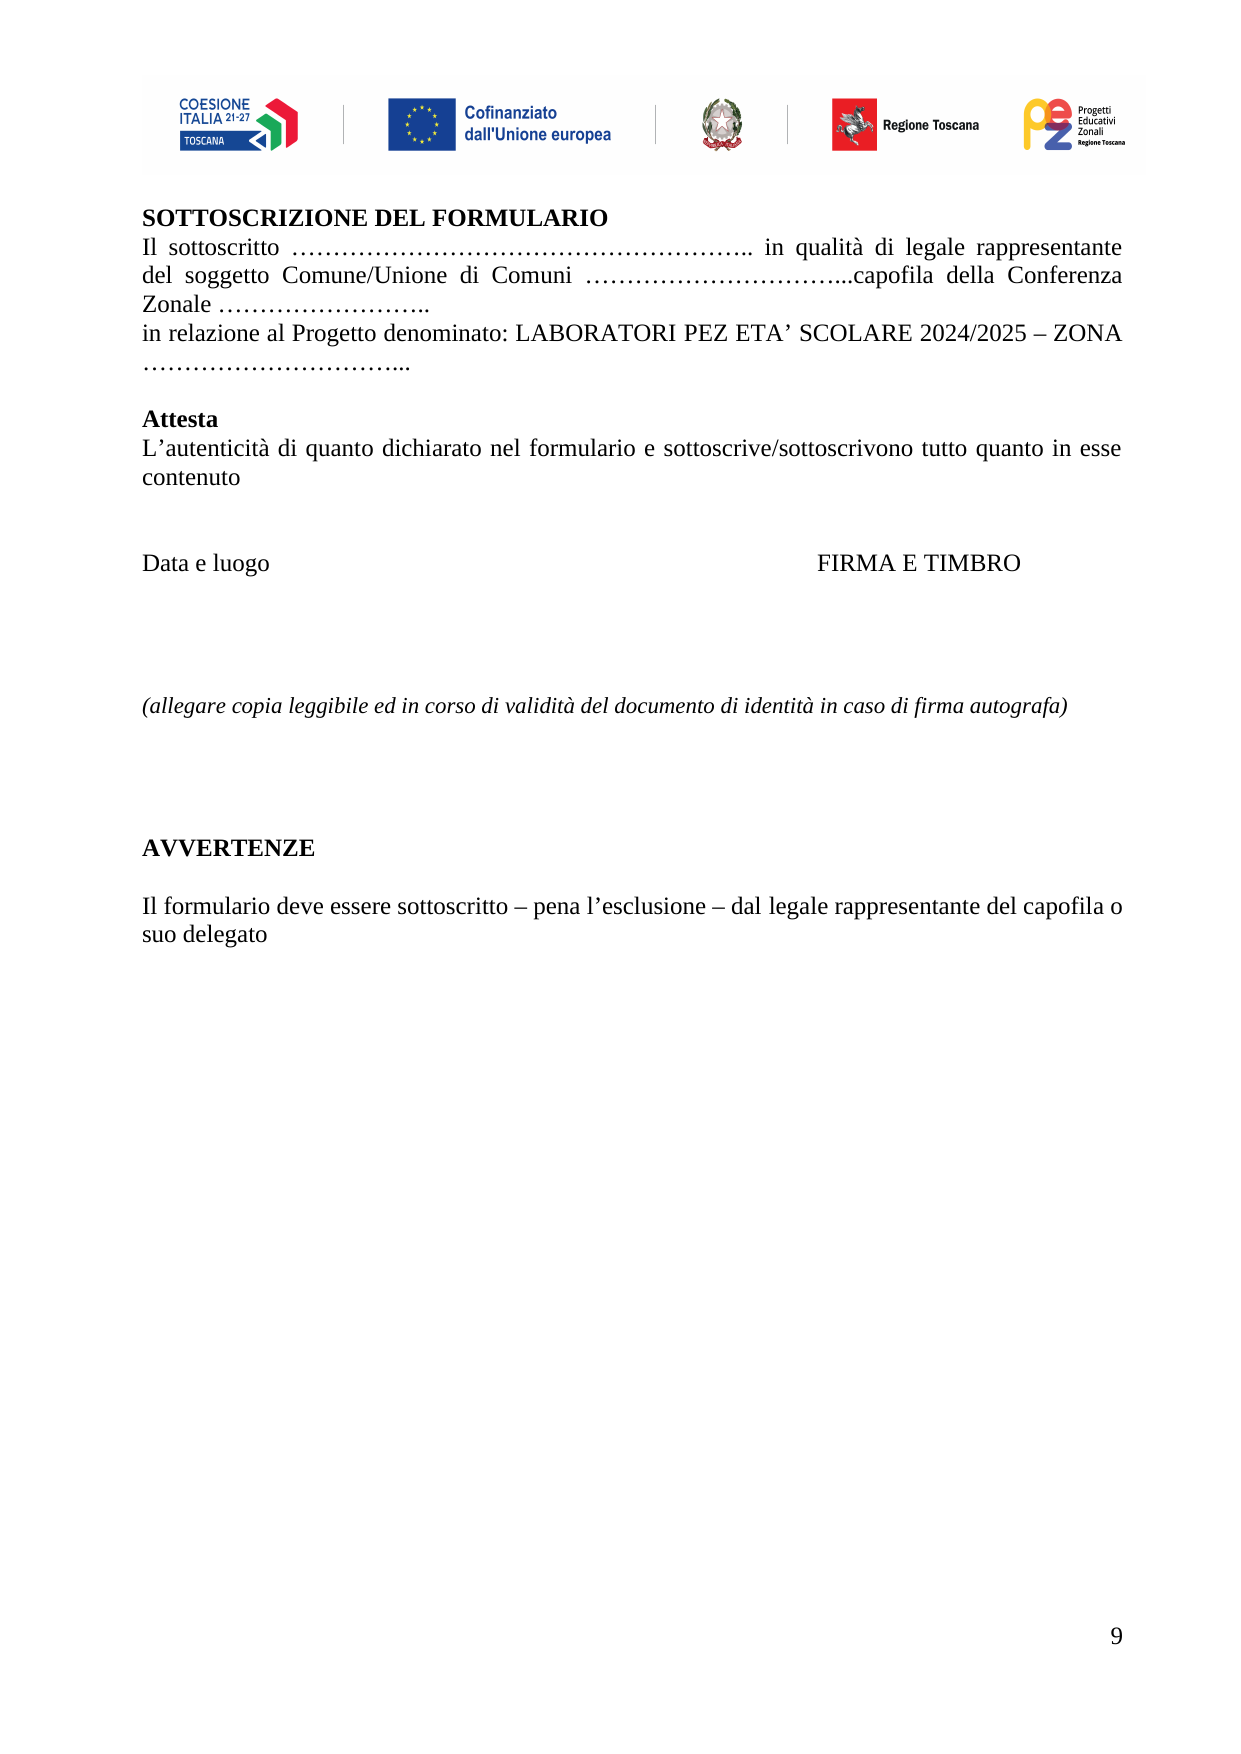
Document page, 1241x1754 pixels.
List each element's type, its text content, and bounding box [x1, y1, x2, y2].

text (allegare copia leggibile ed in corso di validità del documento di identità in caso di firma autografa) [142, 692, 1123, 718]
text Data e luogo FIRMA E TIMBRO [142, 548, 1123, 577]
text Il formulario deve essere sottoscritto – pena l’esclusione – dal legale rappresentante del capofila o suo delegato [142, 891, 1123, 948]
text Il sottoscritto ……………………………………………….. in qualità di legale rappresentante del soggetto Comune/Unione di Comuni …………………………...capofila della Conferenza Zonale …………………….. [142, 232, 1123, 318]
picture [141, 75, 1146, 175]
text SOTTOSCRIZIONE DEL FORMULARIO [142, 203, 1123, 232]
text in relazione al Progetto denominato: LABORATORI PEZ ETA’ SCOLARE 2024/2025 – ZONA …………………………... [142, 318, 1123, 376]
text L’autenticità di quanto dichiarato nel formulario e sottoscrive/sottoscrivono tutto quanto in esse contenuto [142, 433, 1123, 491]
text Attesta [142, 404, 1123, 433]
text AVVERTENZE [142, 833, 1123, 862]
